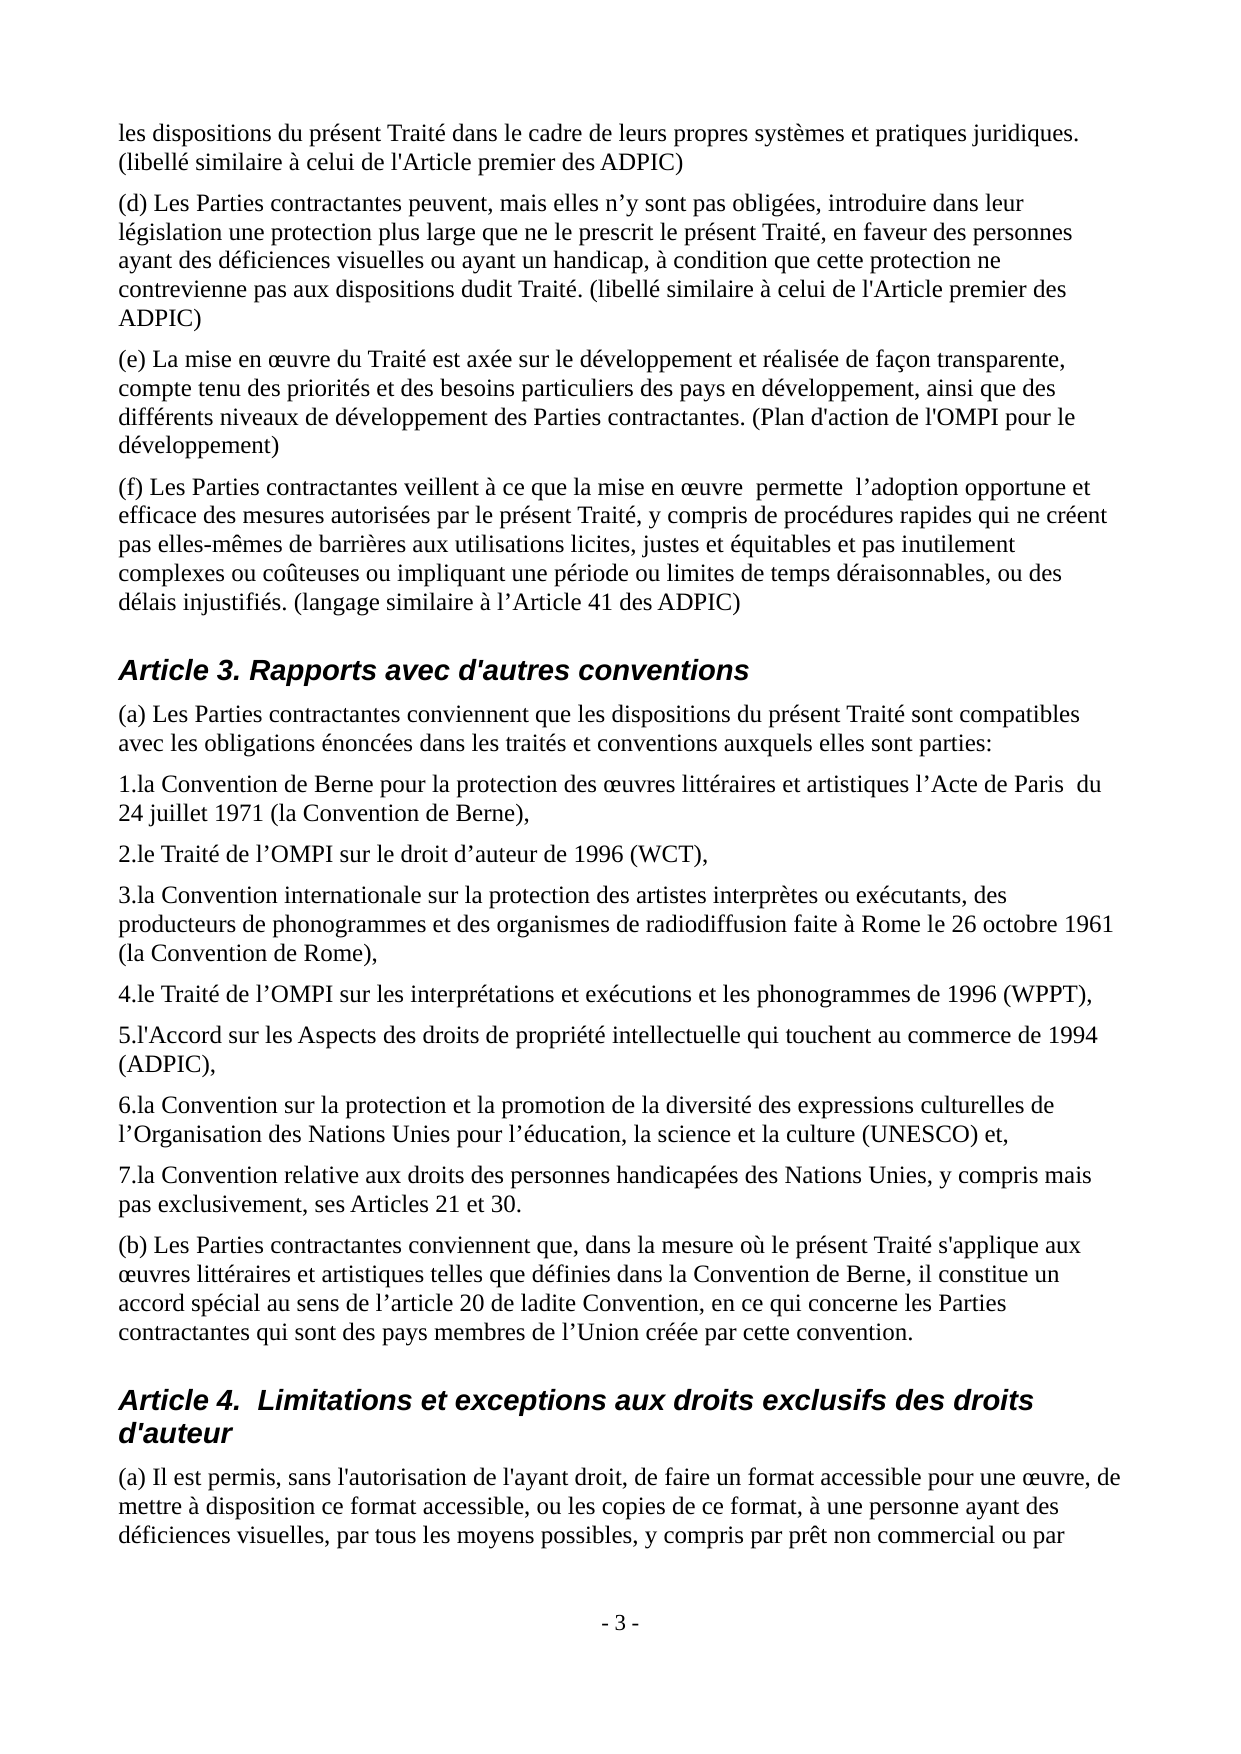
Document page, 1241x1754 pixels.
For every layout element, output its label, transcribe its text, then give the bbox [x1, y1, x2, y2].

list la Convention de Berne pour la protection des œuvres littéraires et artistiques l’Acte de Paris du 24 juillet 1971 (la Convention de Berne), [118, 769, 1122, 827]
text (a) Les Parties contractantes conviennent que les dispositions du présent Traité sont compatibles avec les obligations énoncées dans les traités et conventions auxquels elles sont parties: [118, 699, 1122, 757]
list le Traité de l’OMPI sur les interprétations et exécutions et les phonogrammes de 1996 (WPPT), [118, 979, 1122, 1008]
list la Convention relative aux droits des personnes handicapées des Nations Unies, y compris mais pas exclusivement, ses Articles 21 et 30. [118, 1160, 1122, 1218]
text (b) Les Parties contractantes conviennent que, dans la mesure où le présent Traité s'applique aux œuvres littéraires et artistiques telles que définies dans la Convention de Berne, il constitue un accord spécial au sens de l’article 20 de ladite Convention, en ce qui concerne les Parties contractantes qui sont des pays membres de l’Union créée par cette convention. [118, 1230, 1122, 1345]
text (e) La mise en œuvre du Traité est axée sur le développement et réalisée de façon transparente, compte tenu des priorités et des besoins particuliers des pays en développement, ainsi que des différents niveaux de développement des Parties contractantes. (Plan d'action de l'OMPI pour le développement) [118, 344, 1122, 459]
text (a) Il est permis, sans l'autorisation de l'ayant droit, de faire un format accessible pour une œuvre, de mettre à disposition ce format accessible, ou les copies de ce format, à une personne ayant des déficiences visuelles, par tous les moyens possibles, y compris par prêt non commercial ou par [118, 1462, 1122, 1549]
subtitle Article 4. Limitations et exceptions aux droits exclusifs des droits d'auteur [118, 1383, 1122, 1450]
subtitle Article 3. Rapports avec d'autres conventions [118, 653, 1122, 687]
list la Convention internationale sur la protection des artistes interprètes ou exécutants, des producteurs de phonogrammes et des organismes de radiodiffusion faite à Rome le 26 octobre 1961 (la Convention de Rome), [118, 880, 1122, 967]
text (d) Les Parties contractantes peuvent, mais elles n’y sont pas obligées, introduire dans leur législation une protection plus large que ne le prescrit le présent Traité, en faveur des personnes ayant des déficiences visuelles ou ayant un handicap, à condition que cette protection ne contrevienne pas aux dispositions dudit Traité. (libellé similaire à celui de l'Article premier des ADPIC) [118, 188, 1122, 332]
list la Convention sur la protection et la promotion de la diversité des expressions culturelles de l’Organisation des Nations Unies pour l’éducation, la science et la culture (UNESCO) et, [118, 1090, 1122, 1148]
list le Traité de l’OMPI sur le droit d’auteur de 1996 (WCT), [118, 839, 1122, 868]
text (f) Les Parties contractantes veillent à ce que la mise en œuvre permette l’adoption opportune et efficace des mesures autorisées par le présent Traité, y compris de procédures rapides qui ne créent pas elles-mêmes de barrières aux utilisations licites, justes et équitables et pas inutilement complexes ou coûteuses ou impliquant une période ou limites de temps déraisonnables, ou des délais injustifiés. (langage similaire à l’Article 41 des ADPIC) [118, 472, 1122, 616]
text les dispositions du présent Traité dans le cadre de leurs propres systèmes et pratiques juridiques. (libellé similaire à celui de l'Article premier des ADPIC) [118, 118, 1122, 176]
list l'Accord sur les Aspects des droits de propriété intellectuelle qui touchent au commerce de 1994 (ADPIC), [118, 1020, 1122, 1078]
